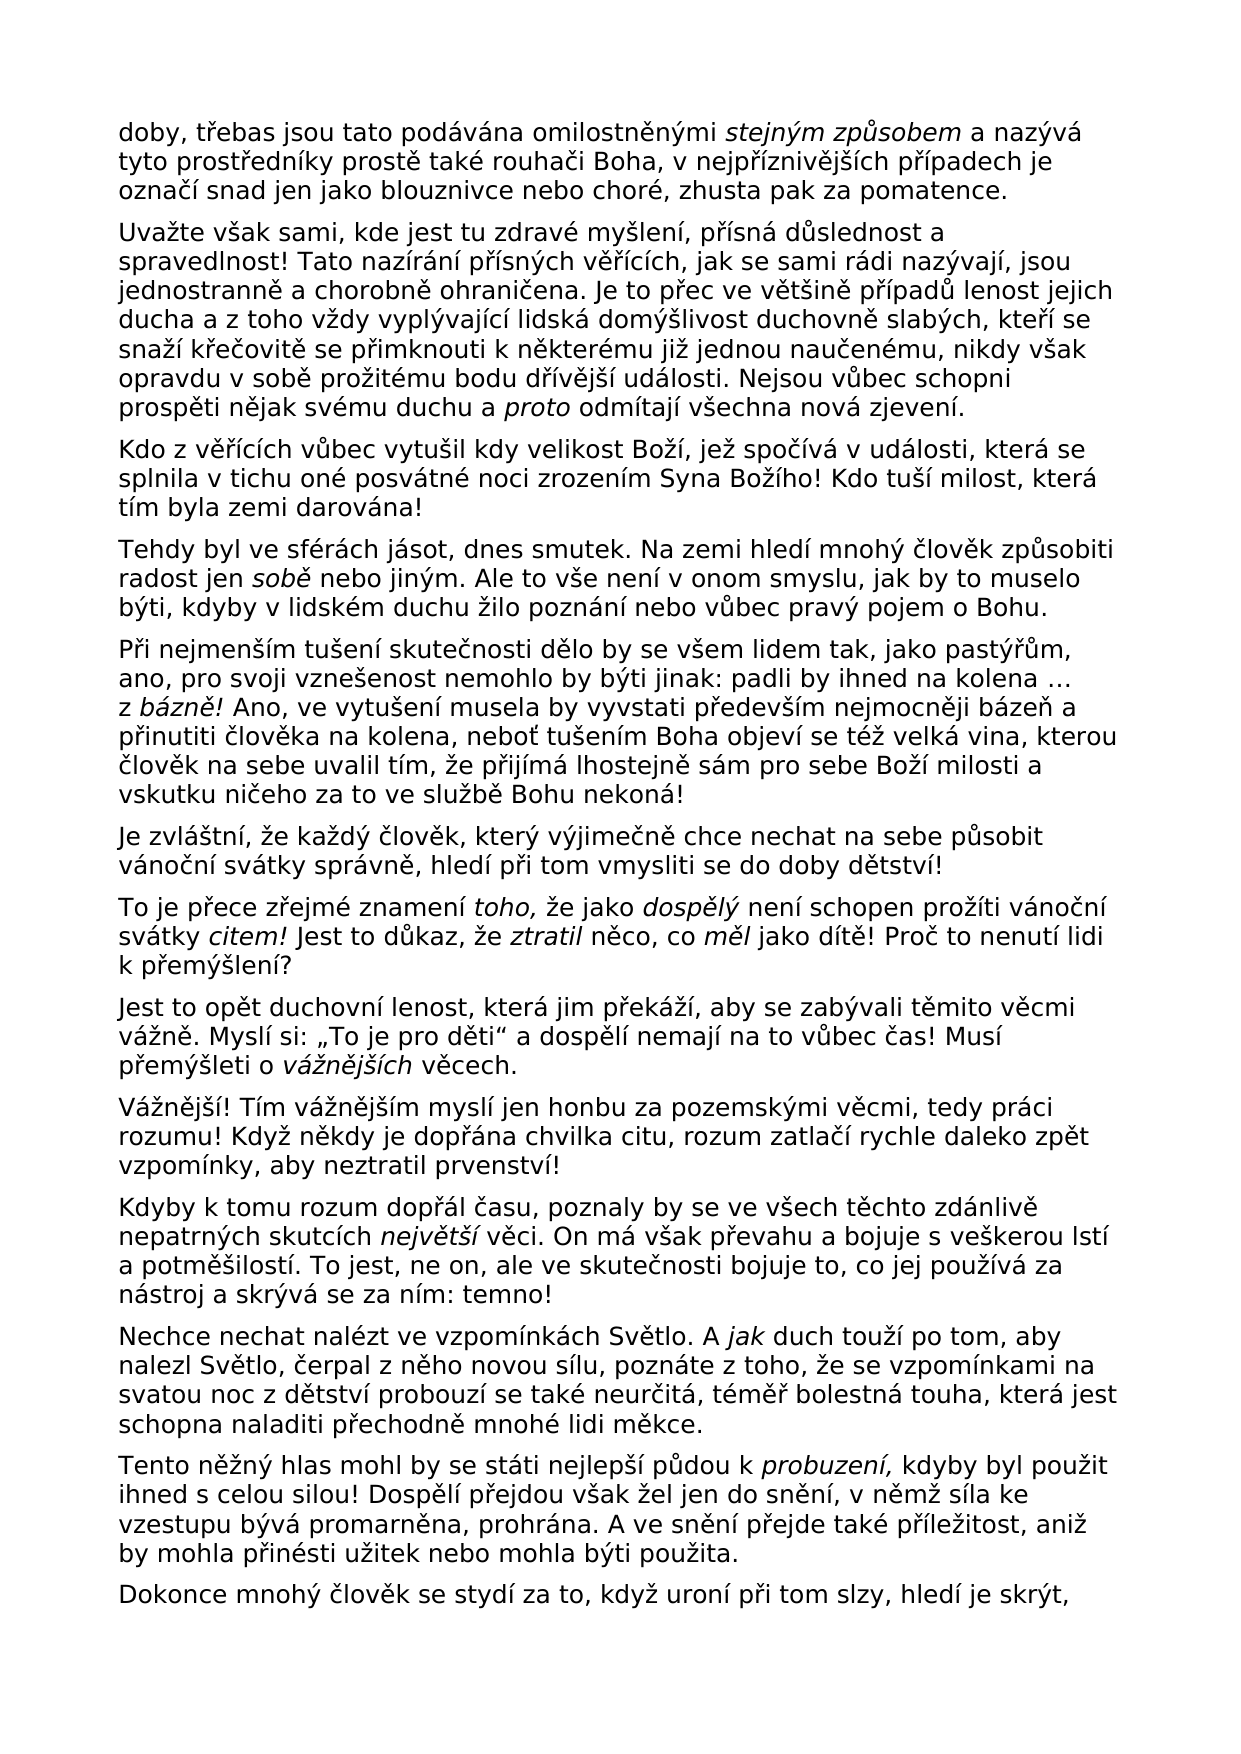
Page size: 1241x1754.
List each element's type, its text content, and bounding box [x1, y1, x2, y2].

text doby, třebas jsou tato podávána omilostněnými stejným způsobem a nazývá tyto prostředníky prostě také rouhači Boha, v nejpříznivějších případech je označí snad jen jako blouznivce nebo choré, zhusta pak za pomatence. [118, 118, 1122, 206]
text To je přece zřejmé znamení toho, že jako dospělý není schopen prožíti vánoční svátky citem! Jest to důkaz, že ztratil něco, co měl jako dítě! Proč to nenutí lidi k přemýšlení? [118, 893, 1122, 981]
text Nechce nechat nalézt ve vzpomínkách Světlo. A jak duch touží po tom, aby nalezl Světlo, čerpal z něho novou sílu, poznáte z toho, že se vzpomínkami na svatou noc z dětství probouzí se také neurčitá, téměř bolestná touha, která jest schopna naladiti přechodně mnohé lidi měkce. [118, 1322, 1122, 1439]
text Při nejmenším tušení skutečnosti dělo by se všem lidem tak, jako pastýřům, ano, pro svoji vznešenost nemohlo by býti jinak: padli by ihned na kolena … z bázně! Ano, ve vytušení musela by vyvstati především nejmocněji bázeň a přinutiti člověka na kolena, neboť tušením Boha objeví se též velká vina, kterou člověk na sebe uvalil tím, že přijímá lhostejně sám pro sebe Boží milosti a vskutku ničeho za to ve službě Bohu nekoná! [118, 635, 1122, 810]
text Jest to opět duchovní lenost, která jim překáží, aby se zabývali těmito věcmi vážně. Myslí si: „To je pro děti“ a dospělí nemají na to vůbec čas! Musí přemýšleti o vážnějších věcech. [118, 993, 1122, 1081]
text Tehdy byl ve sférách jásot, dnes smutek. Na zemi hledí mnohý člověk způsobiti radost jen sobě nebo jiným. Ale to vše není v onom smyslu, jak by to muselo býti, kdyby v lidském duchu žilo poznání nebo vůbec pravý pojem o Bohu. [118, 535, 1122, 622]
text Kdo z věřících vůbec vytušil kdy velikost Boží, jež spočívá v události, která se splnila v tichu oné posvátné noci zrozením Syna Božího! Kdo tuší milost, která tím byla zemi darována! [118, 435, 1122, 522]
text Je zvláštní, že každý člověk, který výjimečně chce nechat na sebe působit vánoční svátky správně, hledí při tom vmysliti se do doby dětství! [118, 822, 1122, 881]
text Dokonce mnohý člověk se stydí za to, když uroní při tom slzy, hledí je skrýt, [118, 1581, 1122, 1610]
text Kdyby k tomu rozum dopřál času, poznaly by se ve všech těchto zdánlivě nepatrných skutcích největší věci. On má však převahu a bojuje s veškerou lstí a potměšilostí. To jest, ne on, ale ve skutečnosti bojuje to, co jej používá za nástroj a skrývá se za ním: temno! [118, 1193, 1122, 1310]
text Vážnější! Tím vážnějším myslí jen honbu za pozemskými věcmi, tedy práci rozumu! Když někdy je dopřána chvilka citu, rozum zatlačí rychle daleko zpět vzpomínky, aby neztratil prvenství! [118, 1093, 1122, 1181]
text Uvažte však sami, kde jest tu zdravé myšlení, přísná důslednost a spravedlnost! Tato nazírání přísných věřících, jak se sami rádi nazývají, jsou jednostranně a chorobně ohraničena. Je to přec ve většině případů lenost jejich ducha a z toho vždy vyplývající lidská domýšlivost duchovně slabých, kteří se snaží křečovitě se přimknouti k některému již jednou naučenému, nikdy však opravdu v sobě prožitému bodu dřívější události. Nejsou vůbec schopni prospěti nějak svému duchu a proto odmítají všechna nová zjevení. [118, 218, 1122, 422]
text Tento něžný hlas mohl by se státi nejlepší půdou k probuzení, kdyby byl použit ihned s celou silou! Dospělí přejdou však žel jen do snění, v němž síla ke vzestupu bývá promarněna, prohrána. A ve snění přejde také příležitost, aniž by mohla přinésti užitek nebo mohla býti použita. [118, 1451, 1122, 1568]
